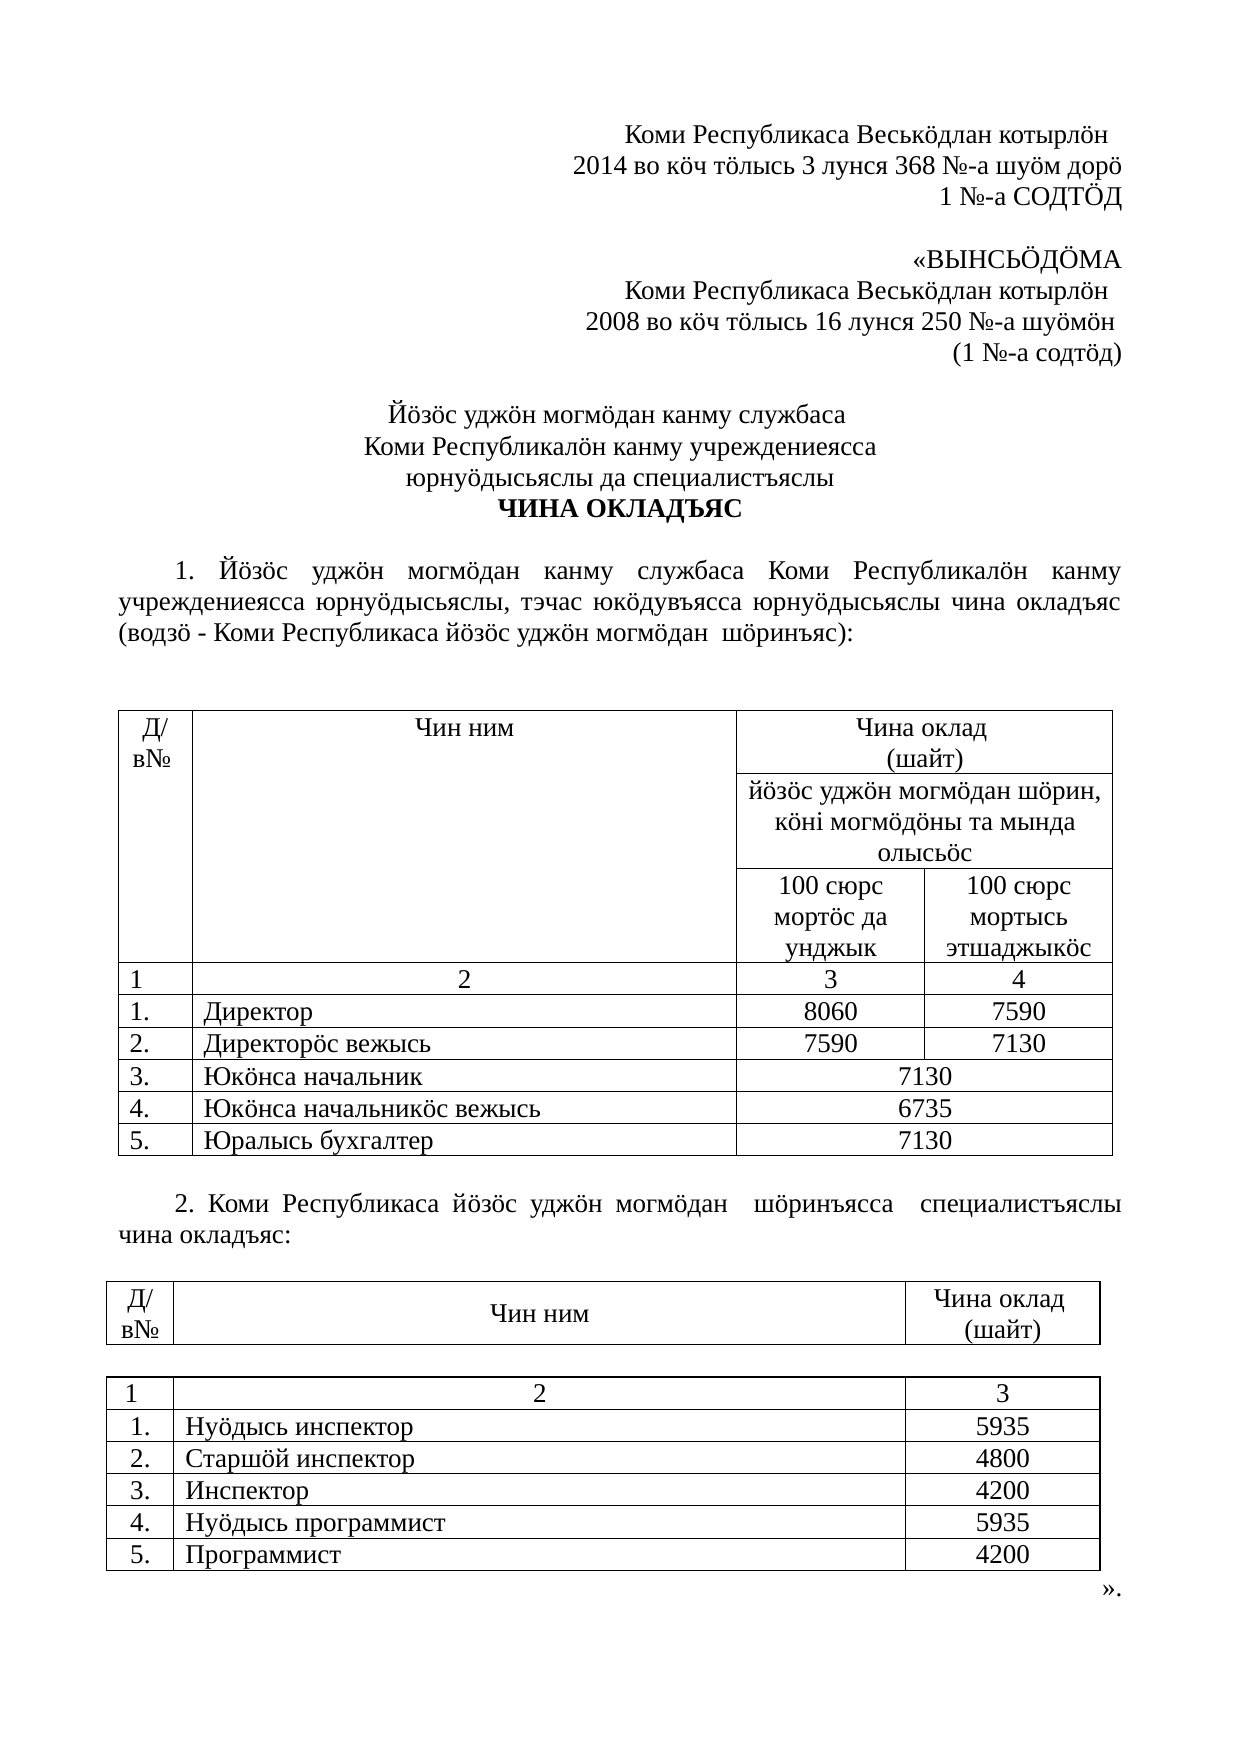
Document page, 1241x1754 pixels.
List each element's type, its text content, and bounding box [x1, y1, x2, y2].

table_cell 7590 [737, 1028, 924, 1059]
table_header 1 [107, 1378, 173, 1409]
text Коми Республикаса Веськӧдлан котырлӧн [118, 274, 1122, 305]
table_cell 100 сюрс мортӧс да унджык [737, 869, 924, 962]
table_header Чин ним [174, 1282, 905, 1344]
text (1 №-а содтӧд) [118, 336, 1122, 367]
table_cell 3 [737, 963, 924, 994]
text ». [118, 1571, 1122, 1602]
text 1. Йӧзӧс уджӧн могмӧдан канму службаса Коми Республикалӧн канму учреждениеясса юрнуӧдысьяслы, тэчас юкӧдувъясса юрнуӧдысьяслы чина окладъяс (водзӧ - Коми Республикаса йӧзӧс уджӧн могмӧдан шӧринъяс): [118, 554, 1122, 648]
table_cell 4. [107, 1506, 173, 1537]
table_cell Программист [174, 1539, 905, 1569]
table_cell Юралысь бухгалтер [193, 1124, 736, 1155]
table_cell 1 [119, 963, 192, 994]
table_cell Директор [193, 995, 736, 1027]
text 2008 во кӧч тӧлысь 16 лунся 250 №-а шуӧмӧн [118, 305, 1122, 336]
table_cell Нуӧдысь программист [174, 1506, 905, 1537]
table_cell 7130 [737, 1124, 1112, 1155]
table_cell 5. [107, 1539, 173, 1569]
table_cell 5935 [906, 1410, 1099, 1441]
table_cell 3. [119, 1060, 192, 1091]
table_header Чин ним [193, 711, 736, 962]
table_cell 1. [107, 1410, 173, 1441]
text Йӧзӧс уджӧн могмӧдан канму службаса [118, 398, 1122, 429]
text ЧИНА ОКЛАДЪЯС [118, 492, 1122, 523]
table_cell Старшӧй инспектор [174, 1442, 905, 1473]
table_cell 3. [107, 1474, 173, 1505]
table_cell 7590 [925, 995, 1112, 1027]
text 2014 во кӧч тӧлысь 3 лунся 368 №-а шуӧм дорӧ [118, 149, 1122, 180]
table_header Чина оклад (шайт) [737, 711, 1112, 773]
table_cell 4 [925, 963, 1112, 994]
table_cell 6735 [737, 1092, 1112, 1123]
table_cell 5. [119, 1124, 192, 1155]
table_cell 2. [107, 1442, 173, 1473]
table_cell 7130 [925, 1028, 1112, 1059]
table_cell 4200 [906, 1539, 1099, 1569]
table_header Д/в№ [107, 1282, 173, 1344]
table_header Д/в№ [119, 711, 192, 962]
table_cell Инспектор [174, 1474, 905, 1505]
table_cell 8060 [737, 995, 924, 1027]
text юрнуӧдысьяслы да специалистъяслы [118, 461, 1122, 492]
text Коми Республикаса Веськӧдлан котырлӧн [118, 118, 1122, 149]
table_cell 5935 [906, 1506, 1099, 1537]
table_cell Нуӧдысь инспектор [174, 1410, 905, 1441]
table_header Чина оклад (шайт) [906, 1282, 1099, 1344]
table_cell Директорӧс вежысь [193, 1028, 736, 1059]
text 2. Коми Республикаса йӧзӧс уджӧн могмӧдан шӧринъясса специалистъяслы чина окладъяс: [118, 1187, 1122, 1250]
table_cell Юкӧнса начальникӧс вежысь [193, 1092, 736, 1123]
text Коми Республикалӧн канму учреждениеясса [118, 429, 1122, 461]
table_cell 4. [119, 1092, 192, 1123]
table_cell 1. [119, 995, 192, 1027]
table_cell 4800 [906, 1442, 1099, 1473]
text «ВЫНСЬӦДӦМА [118, 243, 1122, 274]
table_header 3 [906, 1378, 1099, 1409]
table_cell 2 [193, 963, 736, 994]
table_cell 7130 [737, 1060, 1112, 1091]
table_cell Юкӧнса начальник [193, 1060, 736, 1091]
table_cell 4200 [906, 1474, 1099, 1505]
table_cell 100 сюрс мортысь этшаджыкӧс [925, 869, 1112, 962]
table_cell йӧзӧс уджӧн могмӧдан шӧрин, кӧні могмӧдӧны та мында олысьӧс [737, 774, 1112, 868]
text 1 №-а СОДТӦД [118, 180, 1122, 212]
table_header 2 [174, 1378, 905, 1409]
table_cell 2. [119, 1028, 192, 1059]
